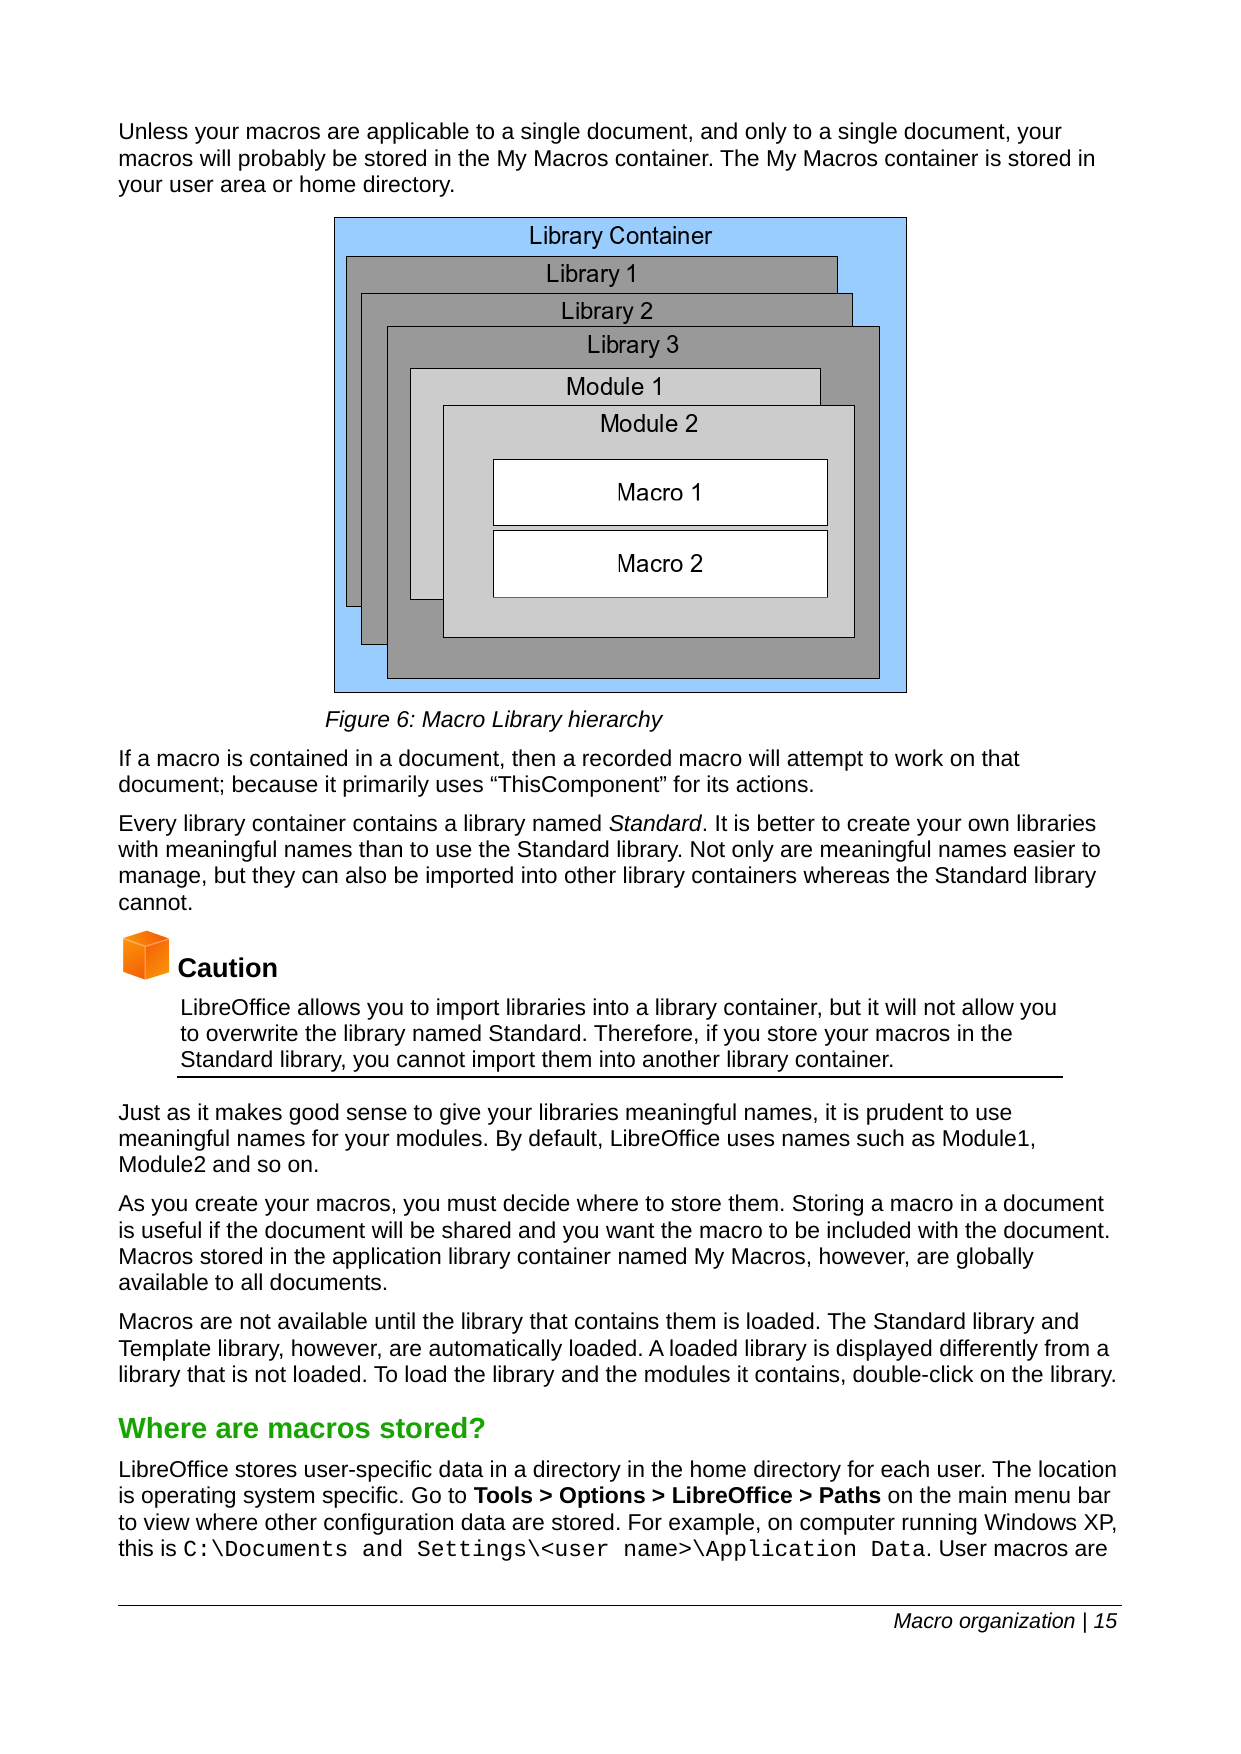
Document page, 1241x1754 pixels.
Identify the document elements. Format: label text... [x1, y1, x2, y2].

subtitle Caution [118, 928, 1122, 983]
text LibreOffice allows you to import libraries into a library container, but it will not allow you to overwrite the library named Standard. Therefore, if you store your macros in the Standard library, you cannot import them into another library container. [177, 990, 1063, 1076]
picture [119, 928, 173, 982]
picture [325, 209, 916, 695]
text LibreOffice stores user-specific data in a directory in the home directory for each user. The location is operating system specific. Go to Tools > Options > LibreOffice > Paths on the main menu bar to view where other configuration data are stored. For example, on computer running Windows XP, this is C:\Documents and Settings\<user name>\Application Data. User macros are [118, 1456, 1122, 1563]
subtitle Where are macros stored? [118, 1411, 1122, 1444]
text Unless your macros are applicable to a single document, and only to a single document, your macros will probably be stored in the My Macros container. The My Macros container is stored in your user area or home directory. [118, 118, 1122, 197]
text Every library container contains a library named Standard. It is better to create your own libraries with meaningful names than to use the Standard library. Not only are meaningful names easier to manage, but they can also be imported into other library containers whereas the Standard library cannot. [118, 810, 1122, 915]
text Just as it makes good sense to give your libraries meaningful names, it is prudent to use meaningful names for your modules. By default, LibreOffice uses names such as Module1, Module2 and so on. [118, 1099, 1122, 1178]
text Figure 6: Macro Library hierarchy [325, 706, 915, 733]
text As you create your macros, you must decide where to store them. Storing a macro in a document is useful if the document will be shared and you want the macro to be included with the document. Macros stored in the application library container named My Macros, however, are globally available to all documents. [118, 1190, 1122, 1296]
text Macros are not available until the library that contains them is loaded. The Standard library and Template library, however, are automatically loaded. A loaded library is displayed differently from a library that is not loaded. To load the library and the modules it contains, double-click on the library. [118, 1308, 1122, 1387]
text If a macro is contained in a document, then a recorded macro will attempt to work on that document; because it primarily uses “ThisComponent” for its actions. [118, 744, 1122, 797]
